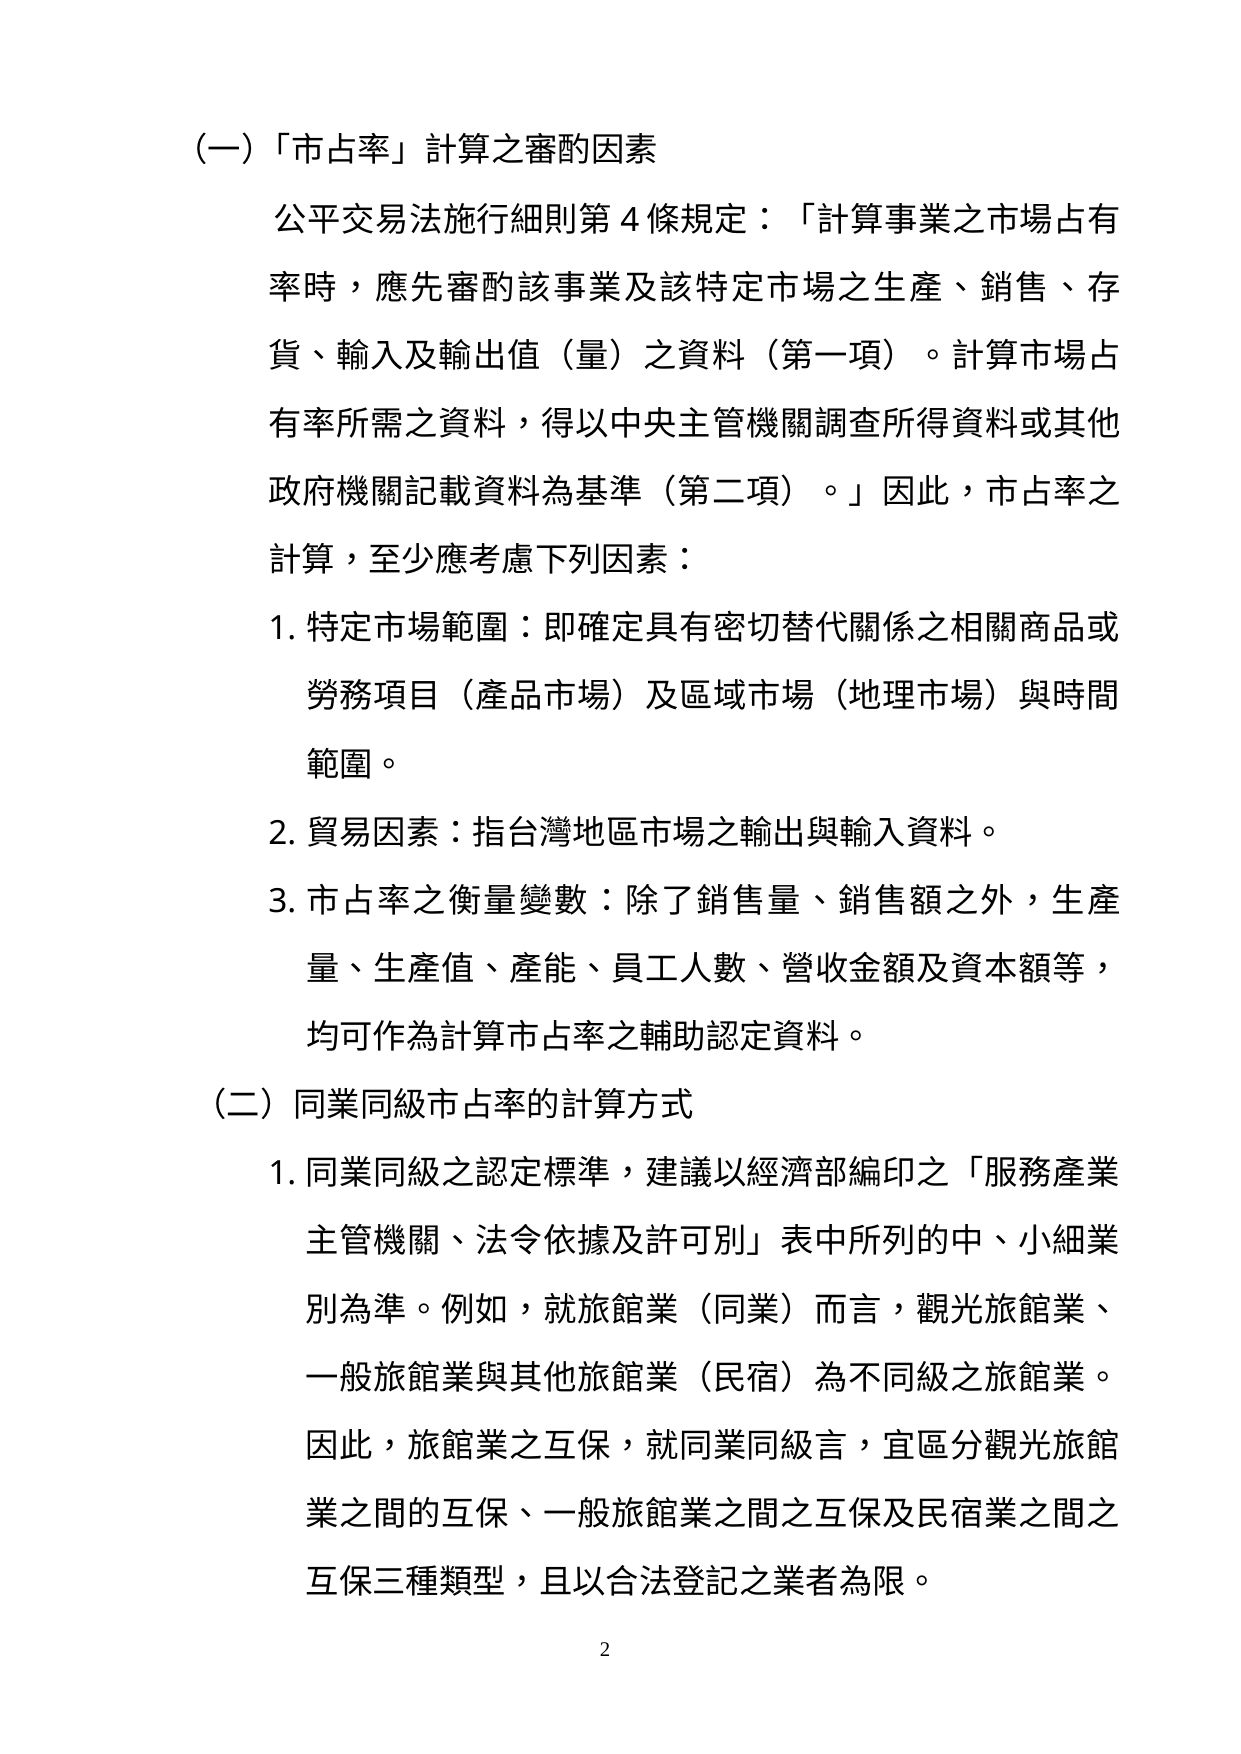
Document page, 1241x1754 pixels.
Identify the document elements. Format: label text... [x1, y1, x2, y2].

text 公平交易法施行細則第4條規定：「計算事業之市場占有率時，應先審酌該事業及該特定市場之生產、銷售、存貨、輸入及輸出值（量）之資料（第一項）。計算市場占有率所需之資料，得以中央主管機關調查所得資料或其他政府機關記載資料為基準（第二項）。」因此，市占率之計算，至少應考慮下列因素： [239, 195, 1122, 581]
text （一）「市占率」計算之審酌因素 [174, 123, 1122, 171]
list 貿易因素：指台灣地區市場之輸出與輸入資料。 [268, 808, 1122, 854]
list 市占率之衡量變數：除了銷售量、銷售額之外，生產量、生產值、產能、員工人數、營收金額及資本額等，均可作為計算市占率之輔助認定資料。 [268, 877, 1122, 1058]
text （二）同業同級市占率的計算方式 [118, 1081, 1122, 1126]
list 同業同級之認定標準，建議以經濟部編印之「服務產業主管機關、法令依據及許可別」表中所列的中、小細業別為準。例如，就旅館業（同業）而言，觀光旅館業、一般旅館業與其他旅館業（民宿）為不同級之旅館業。因此，旅館業之互保，就同業同級言，宜區分觀光旅館業之間的互保、一般旅館業之間之互保及民宿業之間之互保三種類型，且以合法登記之業者為限。 [268, 1149, 1122, 1603]
list 特定市場範圍：即確定具有密切替代關係之相關商品或勞務項目（產品市場）及區域市場（地理市場）與時間範圍。 [268, 604, 1122, 786]
